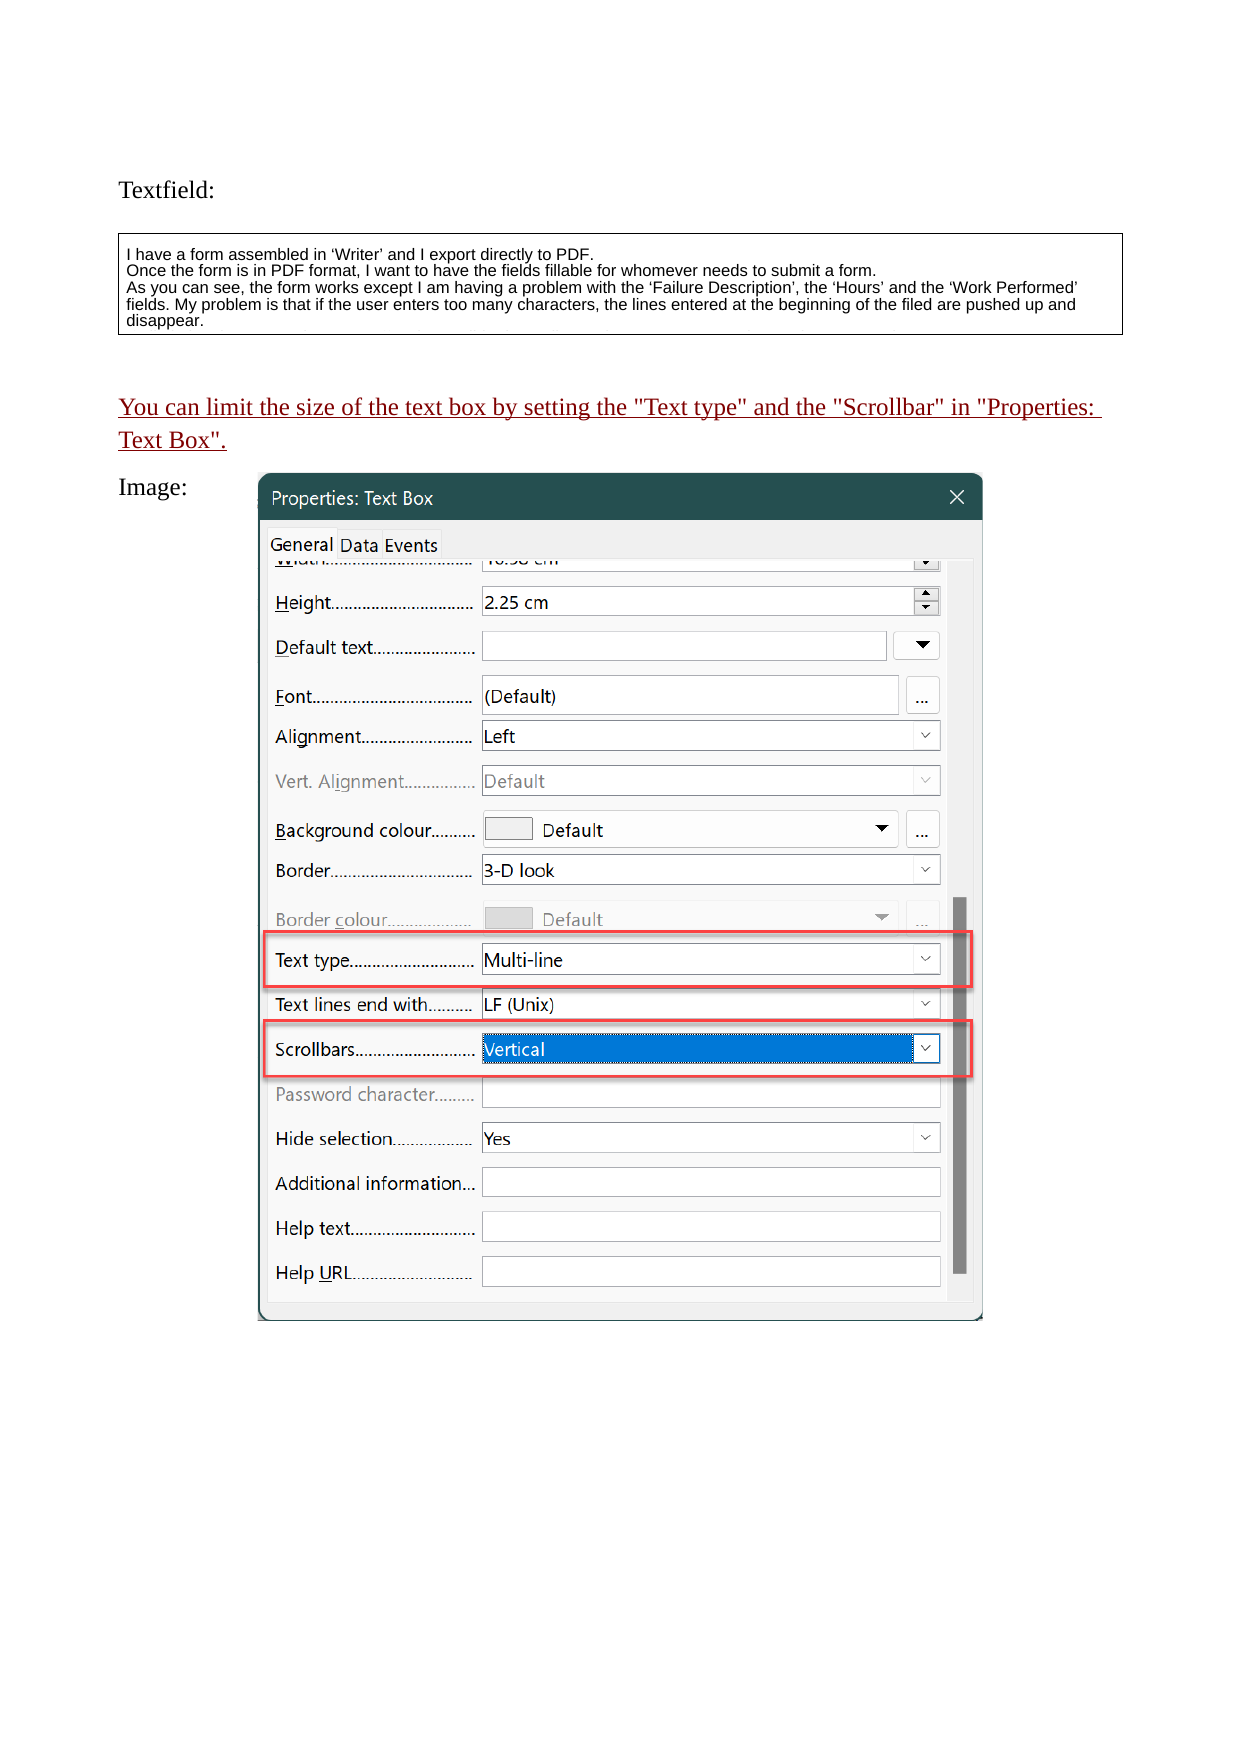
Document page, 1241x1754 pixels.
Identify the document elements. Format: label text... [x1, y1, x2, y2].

text Image: [983, 472, 1122, 501]
text You can limit the size of the text box by setting the "Text type" and the "Scrollbar" in "Properties: Text Box". [118, 392, 1122, 454]
picture [257, 472, 983, 1321]
text Image: [118, 472, 257, 501]
text Textfield: [118, 176, 1122, 204]
